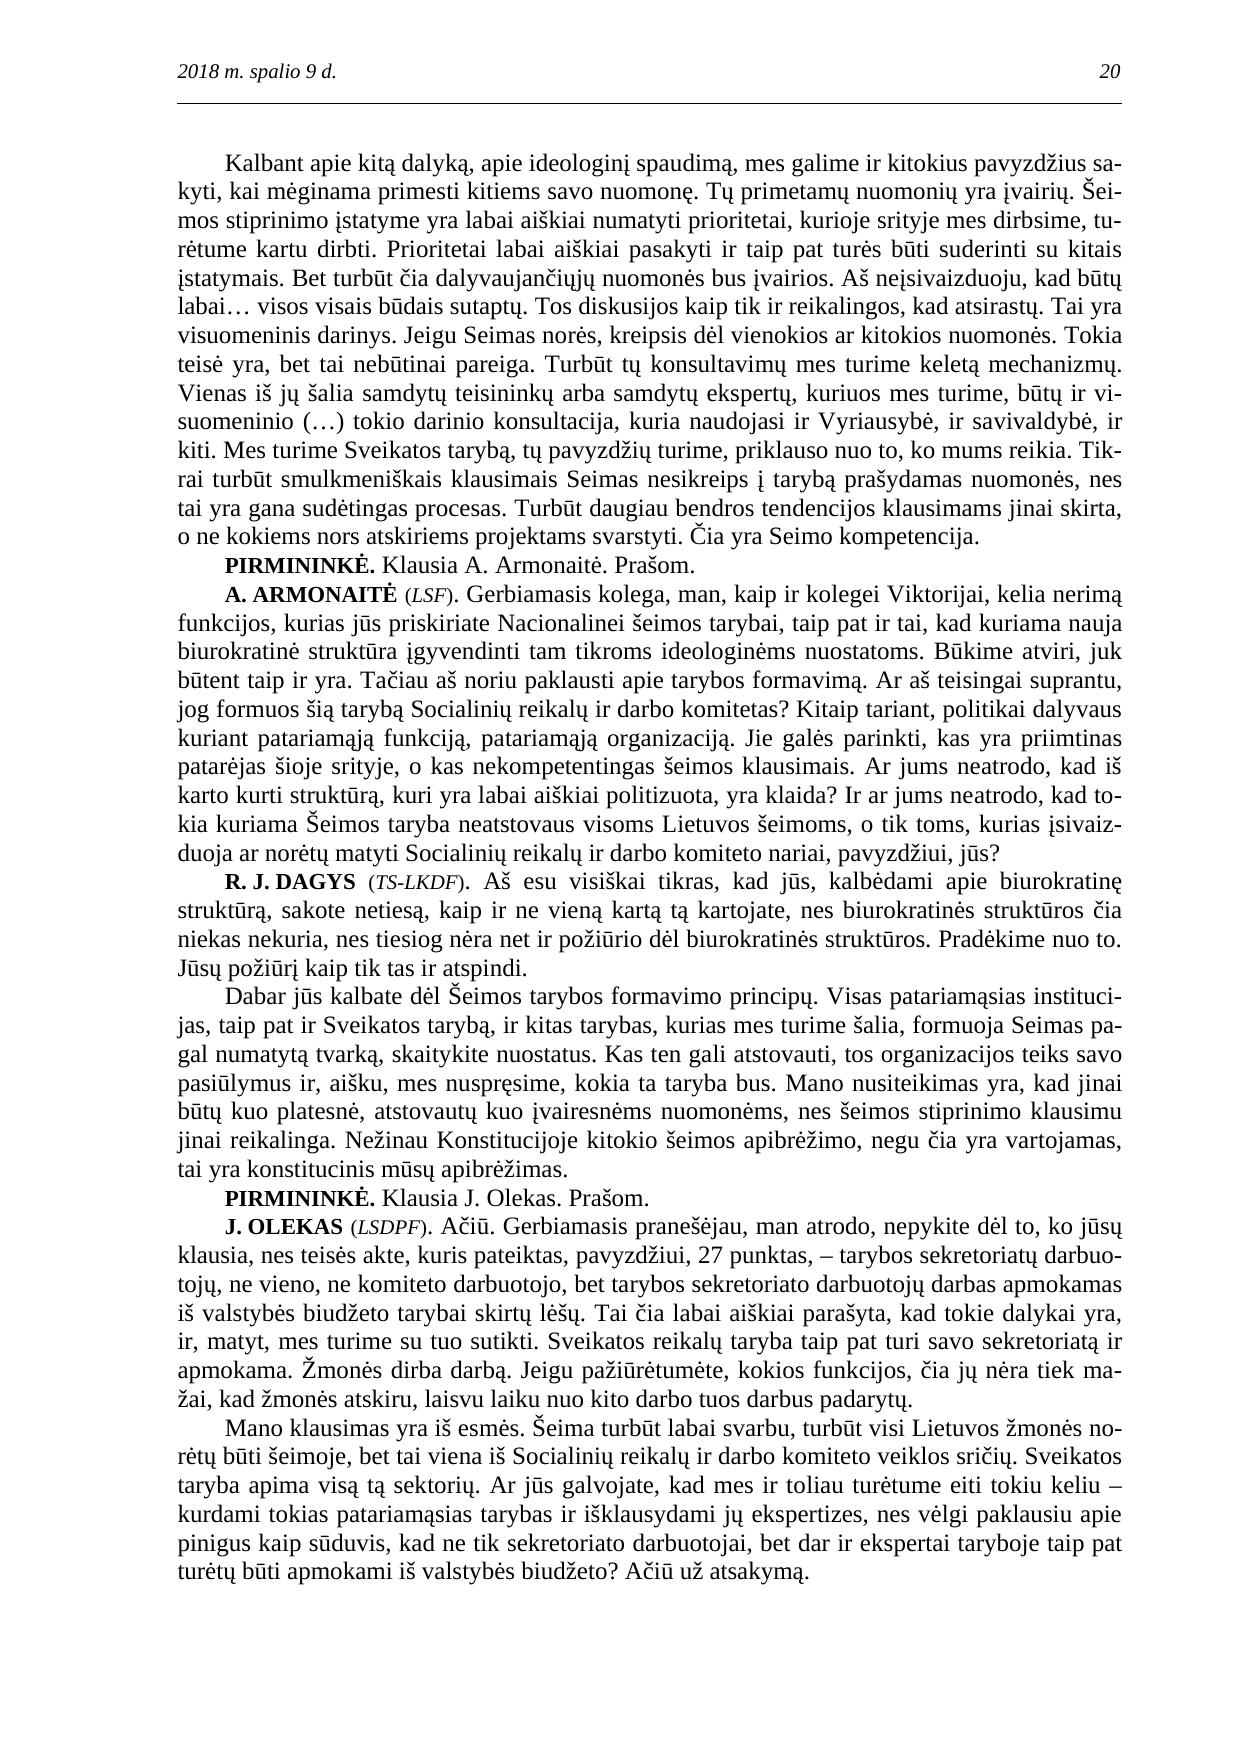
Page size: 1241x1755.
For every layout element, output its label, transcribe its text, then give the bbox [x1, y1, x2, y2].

text Da­bar jūs kal­ba­te dėl Šei­mos ta­ry­bos for­ma­vi­mo prin­ci­pų. Vi­sas pa­ta­ria­mą­sias ins­ti­tu­ci­jas, taip pat ir Svei­ka­tos ta­ry­bą, ir ki­tas ta­ry­bas, ku­rias mes tu­ri­me ša­lia, for­muo­ja Sei­mas pa­gal nu­ma­ty­tą tvar­ką, skai­ty­ki­te nuo­sta­tus. Kas ten ga­li at­sto­vau­ti, tos or­ga­ni­za­ci­jos teiks sa­vo pa­siū­ly­mus ir, aiš­ku, mes nu­sprę­si­me, ko­kia ta ta­ry­ba bus. Ma­no nu­si­tei­ki­mas yra, kad ji­nai bū­tų kuo pla­tes­nė, at­sto­vau­tų kuo įvai­res­nėms nuo­mo­nėms, nes šei­mos stip­ri­ni­mo klau­si­mu ji­nai rei­ka­lin­ga. Ne­ži­nau Kon­sti­tu­ci­jo­je ki­to­kio šei­mos api­brė­ži­mo, ne­gu čia yra var­to­ja­mas, tai yra kon­sti­tu­ci­nis mū­sų api­brė­ži­mas. [177, 981, 1122, 1183]
text PIRMININKĖ. Klau­sia A. Ar­mo­nai­tė. Pra­šom. [177, 550, 1122, 579]
text PIRMININKĖ. Klau­sia J. Ole­kas. Pra­šom. [177, 1183, 1122, 1211]
text Ma­no klau­si­mas yra iš es­mės. Šei­ma tur­būt la­bai svar­bu, tur­būt vi­si Lie­tu­vos žmo­nės no­rė­tų bū­ti šei­mo­je, bet tai vie­na iš So­cia­li­nių rei­ka­lų ir dar­bo ko­mi­te­to veik­los sri­čių. Svei­ka­tos ta­ry­ba ap­ima vi­są tą sek­to­rių. Ar jūs gal­vo­ja­te, kad mes ir to­liau tu­rė­tu­me ei­ti to­kiu ke­liu – kur­da­mi to­kias pa­ta­ria­mą­sias ta­ry­bas ir iš­klau­sy­da­mi jų eks­per­ti­zes, nes vėl­gi pa­klau­siu apie pi­ni­gus kaip sū­du­vis, kad ne tik sek­re­to­ria­to dar­buo­to­jai, bet dar ir eks­per­tai ta­ry­bo­je taip pat tu­rė­tų bū­ti ap­mo­ka­mi iš vals­ty­bės biu­dže­to? Ačiū už at­sa­ky­mą. [177, 1413, 1122, 1585]
text J. OLEKAS (LSDPF). Ačiū. Ger­bia­ma­sis pra­ne­šė­jau, man at­ro­do, ne­py­ki­te dėl to, ko jū­sų klau­sia, nes tei­sės ak­te, ku­ris pa­teik­tas, pa­vyz­džiui, 27 punk­tas, – ta­ry­bos sek­re­to­ria­tų dar­buo­to­jų, ne vie­no, ne ko­mi­te­to dar­buo­to­jo, bet ta­ry­bos sek­re­to­ria­to dar­buo­to­jų dar­bas ap­mo­ka­mas iš vals­ty­bės biu­dže­to ta­ry­bai skir­tų lė­šų. Tai čia la­bai aiš­kiai pa­ra­šy­ta, kad to­kie da­ly­kai yra, ir, ma­tyt, mes tu­ri­me su tuo su­tik­ti. Svei­ka­tos rei­ka­lų ta­ry­ba taip pat tu­ri sa­vo sek­re­to­ria­tą ir ap­mo­ka­ma. Žmo­nės dir­ba dar­bą. Jei­gu pa­žiū­rė­tu­mė­te, ko­kios funk­ci­jos, čia jų nė­ra tiek ma­žai, kad žmo­nės at­ski­ru, lais­vu lai­ku nuo ki­to dar­bo tuos dar­bus pa­da­ry­tų. [177, 1211, 1122, 1413]
text R. J. DAGYS (TS-LKDF). Aš esu vi­siš­kai tik­ras, kad jūs, kal­bė­da­mi apie biu­ro­kratinę struk­tū­rą, sa­ko­te ne­tie­są, kaip ir ne vie­ną kar­tą tą kar­to­ja­te, nes biu­ro­kratinės struk­tū­ros čia nie­kas ne­ku­ria, nes tie­siog nė­ra net ir po­žiū­rio dėl biu­ro­kratinės struk­tū­ros. Pra­dė­ki­me nuo to. Jū­sų po­žiūrį kaip tik tas ir at­spin­di. [177, 866, 1122, 981]
text Kal­bant apie ki­tą da­ly­ką, apie ide­o­lo­gi­nį spau­di­mą, mes ga­li­me ir ki­to­kius pa­vyz­džius sa­ky­ti, kai mė­gi­na­ma pri­mes­ti ki­tiems sa­vo nuo­mo­nę. Tų pri­me­ta­mų nuo­mo­nių yra įvai­rių. Šei­mos stip­ri­ni­mo įsta­ty­me yra la­bai aiš­kiai nu­ma­ty­ti pri­ori­te­tai, ku­rio­je sri­ty­je mes dirb­si­me, tu­rė­tu­me kar­tu dirb­ti. Pri­ori­te­tai la­bai aiš­kiai pa­sa­ky­ti ir taip pat tu­rės bū­ti su­de­rin­ti su ki­tais įsta­ty­mais. Bet tur­būt čia da­ly­vau­jan­čių­jų nuo­mo­nės bus įvai­rios. Aš ne­įsi­vaiz­duo­ju, kad bū­tų la­bai… vi­sos vi­sais bū­dais su­tap­tų. Tos dis­ku­si­jos kaip tik ir rei­ka­lin­gos, kad at­si­ras­tų. Tai yra vi­suo­me­ni­nis da­ri­nys. Jei­gu Sei­mas no­rės, kreip­sis dėl vie­no­kios ar ki­to­kios nuo­mo­nės. To­kia tei­sė yra, bet tai ne­bū­ti­nai pa­rei­ga. Tur­būt tų kon­sul­ta­vi­mų mes tu­ri­me ke­le­tą me­cha­niz­mų. Vie­nas iš jų ša­lia sam­dy­tų tei­si­nin­kų ar­ba sam­dy­tų eks­per­tų, ku­riuos mes tu­ri­me, bū­tų ir vi­suo­me­ni­nio (…) to­kio da­ri­nio kon­sul­ta­ci­ja, ku­ria nau­do­ja­si ir Vy­riau­sy­bė, ir sa­vi­val­dy­bė, ir ki­ti. Mes tu­ri­me Svei­ka­tos ta­ry­bą, tų pa­vyz­džių tu­ri­me, pri­klau­so nuo to, ko mums rei­kia. Tik­rai tur­būt smul­kme­niš­kais klau­si­mais Sei­mas ne­si­kreips į ta­ry­bą pra­šy­da­mas nuo­mo­nės, nes tai yra ga­na su­dė­tin­gas pro­ce­sas. Tur­būt dau­giau ben­dros ten­den­ci­jos klau­si­mams ji­nai skir­ta, o ne ko­kiems nors at­ski­riems pro­jek­tams svars­ty­ti. Čia yra Sei­mo kom­pe­ten­ci­ja. [177, 148, 1122, 550]
text A. ARMONAITĖ (LSF). Ger­bia­ma­sis ko­le­ga, man, kaip ir ko­le­gei Vik­to­ri­jai, ke­lia ne­ri­mą funk­ci­jos, ku­rias jūs pri­ski­ria­te Na­cio­na­li­nei šei­mos ta­ry­bai, taip pat ir tai, kad ku­ria­ma nau­ja biu­ro­kratinė struk­tū­ra įgy­ven­din­ti tam tik­roms ide­o­lo­gi­nėms nuo­sta­toms. Bū­ki­me at­vi­ri, juk bū­tent taip ir yra. Ta­čiau aš no­riu pa­klaus­ti apie ta­ry­bos for­ma­vi­mą. Ar aš tei­sin­gai su­pran­tu, jog for­muos šią ta­ry­bą So­cia­li­nių rei­ka­lų ir dar­bo ko­mi­te­tas? Ki­taip ta­riant, po­li­ti­kai da­ly­vaus ku­riant pa­ta­ria­mą­ją funk­ci­ją, pa­ta­ria­mą­ją or­ga­ni­za­ci­ją. Jie ga­lės pa­rink­ti, kas yra pri­im­ti­nas pa­ta­rė­jas šio­je sri­ty­je, o kas ne­kom­pe­ten­tin­gas šei­mos klau­si­mais. Ar jums ne­at­ro­do, kad iš kar­to kur­ti struk­tū­rą, ku­ri yra la­bai aiš­kiai po­li­ti­zuo­ta, yra klai­da? Ir ar jums ne­at­ro­do, kad to­kia ku­ria­ma Šei­mos ta­ry­ba ne­at­sto­vaus vi­soms Lie­tu­vos šei­moms, o tik toms, ku­rias įsi­vaiz­duo­ja ar no­rė­tų ma­ty­ti So­cia­li­nių rei­ka­lų ir dar­bo ko­mi­te­to na­riai, pa­vyz­džiui, jūs? [177, 579, 1122, 866]
